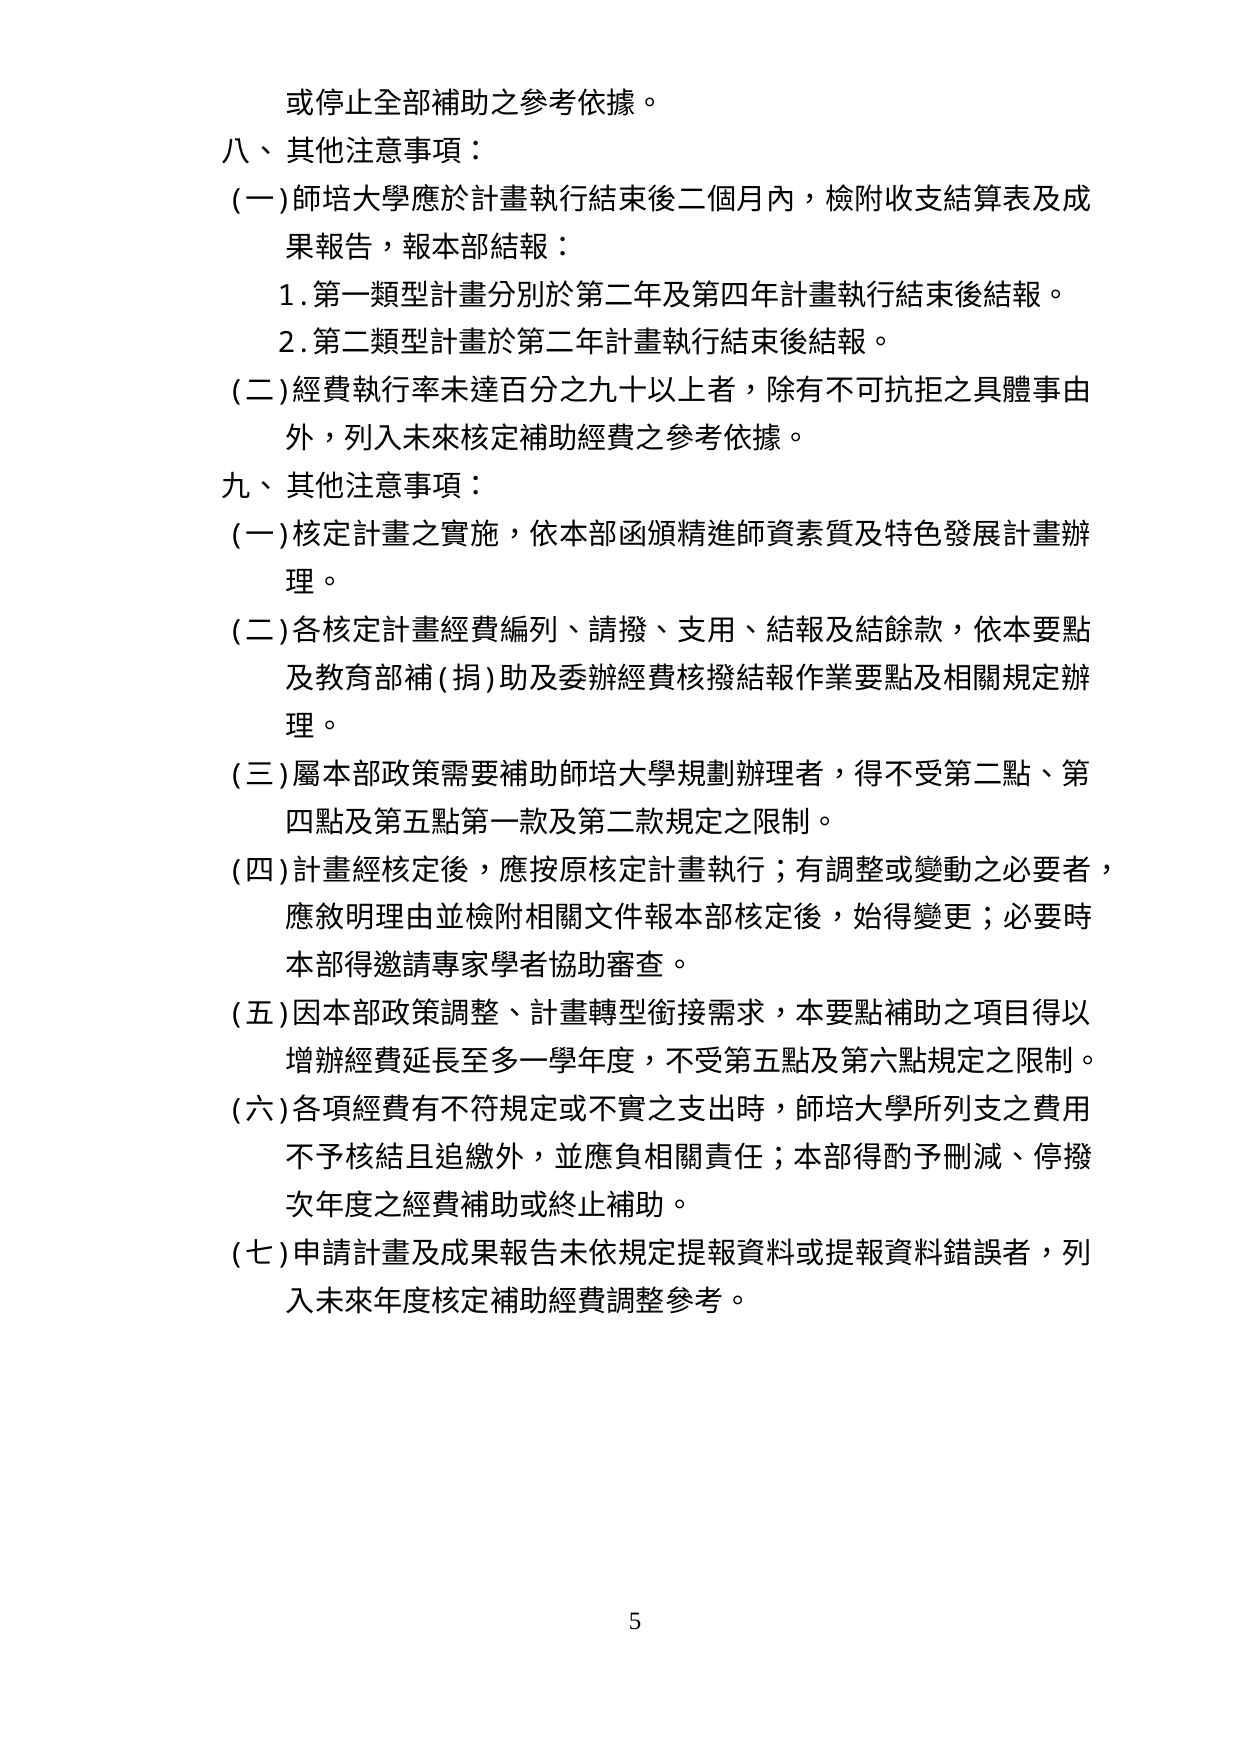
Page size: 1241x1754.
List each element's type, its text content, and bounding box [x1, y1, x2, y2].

text (三)屬本部政策需要補助師培大學規劃辦理者，得不受第二點、第四點及第五點第一款及第二款規定之限制。 [227, 746, 1092, 842]
text (六)各項經費有不符規定或不實之支出時，師培大學所列支之費用不予核結且追繳外，並應負相關責任；本部得酌予刪減、停撥次年度之經費補助或終止補助。 [227, 1081, 1092, 1225]
text (一)師培大學應於計畫執行結束後二個月內，檢附收支結算表及成果報告，報本部結報： [227, 171, 1092, 267]
text (二)經費執行率未達百分之九十以上者，除有不可抗拒之具體事由外，列入未來核定補助經費之參考依據。 [227, 362, 1092, 458]
text (一)核定計畫之實施，依本部函頒精進師資素質及特色發展計畫辦理。 [227, 506, 1092, 602]
text (二)各核定計畫經費編列、請撥、支用、結報及結餘款，依本要點及教育部補(捐)助及委辦經費核撥結報作業要點及相關規定辦理。 [227, 602, 1092, 746]
list 其他注意事項： [222, 458, 1092, 506]
text 2.第二類型計畫於第二年計畫執行結束後結報。 [277, 314, 1092, 362]
list 其他注意事項： [222, 123, 1092, 171]
text (五)因本部政策調整、計畫轉型銜接需求，本要點補助之項目得以增辦經費延長至多一學年度，不受第五點及第六點規定之限制。 [227, 985, 1092, 1081]
text (七)申請計畫及成果報告未依規定提報資料或提報資料錯誤者，列入未來年度核定補助經費調整參考。 [227, 1225, 1092, 1321]
text (四)計畫經核定後，應按原核定計畫執行；有調整或變動之必要者，應敘明理由並檢附相關文件報本部核定後，始得變更；必要時本部得邀請專家學者協助審查。 [227, 842, 1092, 985]
text 1.第一類型計畫分別於第二年及第四年計畫執行結束後結報。 [277, 267, 1092, 314]
text 或停止全部補助之參考依據。 [227, 75, 1092, 123]
